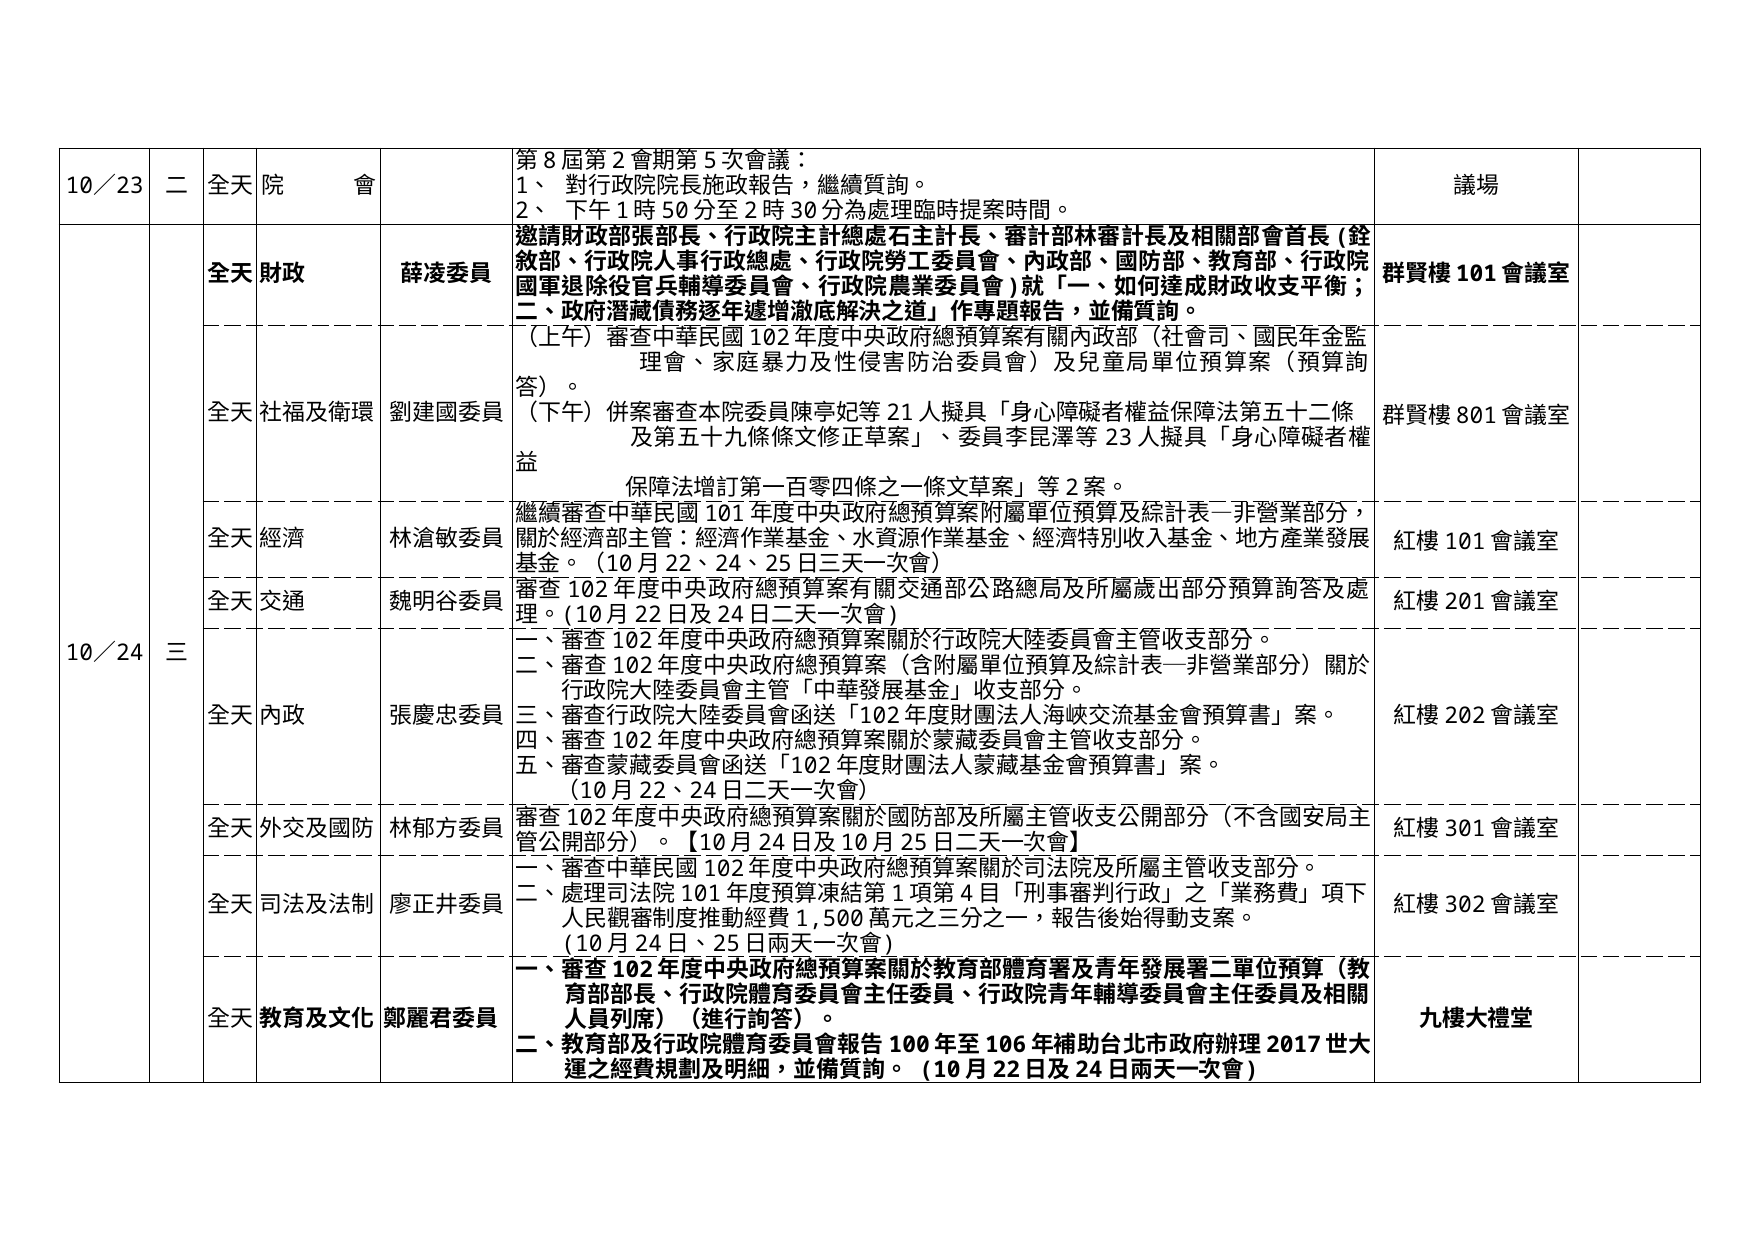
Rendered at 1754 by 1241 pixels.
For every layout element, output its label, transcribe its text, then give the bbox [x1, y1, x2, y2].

table_cell [1579, 855, 1700, 956]
table_cell [1579, 956, 1700, 1082]
table_cell 全天 [204, 149, 256, 224]
table_cell [1579, 804, 1700, 855]
table_cell 紅樓301會議室 [1375, 804, 1578, 855]
table_cell 財政 [257, 225, 380, 325]
table_cell 10／24 [60, 225, 149, 1082]
table_cell 二 [150, 149, 203, 224]
table_cell 院 會 [257, 149, 380, 224]
table_cell [1579, 501, 1700, 577]
table_cell 繼續審查中華民國101年度中央政府總預算案附屬單位預算及綜計表—非營業部分，關於經濟部主管：經濟作業基金、水資源作業基金、經濟特別收入基金、地方產業發展基金。（10月22、24、25日三天一次會） [513, 501, 1374, 577]
table_cell （上午）審查中華民國102年度中央政府總預算案有關內政部（社會司、國民年金監 理會、家庭暴力及性侵害防治委員會）及兒童局單位預算案（預算詢答）。 （下午）併案審查本院委員陳亭妃等21人擬具「身心障礙者權益保障法第五十二條 及第五十九條條文修正草案」、委員李昆澤等23人擬具「身心障礙者權益 保障法增訂第一百零四條之一條文草案」等2案。 [513, 325, 1374, 501]
table_cell 三 [150, 225, 203, 1082]
table_cell 廖正井委員 [381, 855, 512, 956]
table_cell 一、審查102年度中央政府總預算案關於教育部體育署及青年發展署二單位預算（教育部部長、行政院體育委員會主任委員、行政院青年輔導委員會主任委員及相關人員列席）（進行詢答）。 二、教育部及行政院體育委員會報告100年至106年補助台北市政府辦理2017世大運之經費規劃及明細，並備質詢。 (10月22日及24日兩天一次會) [513, 956, 1374, 1082]
table_cell 林郁方委員 [381, 804, 512, 855]
table_cell 審查102年度中央政府總預算案關於國防部及所屬主管收支公開部分（不含國安局主管公開部分）。【10月24日及10月25日二天一次會】 [513, 804, 1374, 855]
table_cell 教育及文化 [257, 956, 380, 1082]
table_cell 社福及衛環 [257, 325, 380, 501]
table_cell 邀請財政部張部長、行政院主計總處石主計長、審計部林審計長及相關部會首長(銓敘部、行政院人事行政總處、行政院勞工委員會、內政部、國防部、教育部、行政院國軍退除役官兵輔導委員會、行政院農業委員會)就「一、如何達成財政收支平衡；二、政府潛藏債務逐年遽增澈底解決之道」作專題報告，並備質詢。 [513, 225, 1374, 325]
table_cell 經濟 [257, 501, 380, 577]
table_cell 全天 [204, 628, 256, 804]
table_cell 鄭麗君委員 [381, 956, 512, 1082]
table_cell 議場 [1375, 149, 1578, 224]
table_cell 紅樓302會議室 [1375, 855, 1578, 956]
table_cell 林滄敏委員 [381, 501, 512, 577]
table_cell 全天 [204, 577, 256, 628]
table_cell 全天 [204, 501, 256, 577]
table_cell 全天 [204, 956, 256, 1082]
table_cell [1579, 577, 1700, 628]
table_cell 10／23 [60, 149, 149, 224]
table_cell 一、審查102年度中央政府總預算案關於行政院大陸委員會主管收支部分。 二、審查102年度中央政府總預算案（含附屬單位預算及綜計表─非營業部分）關於行政院大陸委員會主管「中華發展基金」收支部分。 三、審查行政院大陸委員會函送「102年度財團法人海峽交流基金會預算書」案。 四、審查102年度中央政府總預算案關於蒙藏委員會主管收支部分。 五、審查蒙藏委員會函送「102年度財團法人蒙藏基金會預算書」案。 （10月22、24日二天一次會） [513, 628, 1374, 804]
table_cell 張慶忠委員 [381, 628, 512, 804]
table_cell 外交及國防 [257, 804, 380, 855]
table_cell 紅樓202會議室 [1375, 628, 1578, 804]
table_cell 審查102年度中央政府總預算案有關交通部公路總局及所屬歲出部分預算詢答及處理。(10月22日及24日二天一次會) [513, 577, 1374, 628]
table_cell 紅樓201會議室 [1375, 577, 1578, 628]
table_cell 司法及法制 [257, 855, 380, 956]
table_cell 內政 [257, 628, 380, 804]
table_cell 紅樓101會議室 [1375, 501, 1578, 577]
table_cell 魏明谷委員 [381, 577, 512, 628]
table_cell 薛凌委員 [381, 225, 512, 325]
table_cell 第8屆第2會期第5次會議： 對行政院院長施政報告，繼續質詢。 下午1時50分至2時30分為處理臨時提案時間。 [513, 149, 1374, 224]
table_cell [1579, 325, 1700, 501]
table_cell 全天 [204, 804, 256, 855]
table_cell [381, 149, 512, 224]
table_cell [1579, 628, 1700, 804]
table_cell 群賢樓801會議室 [1375, 325, 1578, 501]
table_cell [1579, 149, 1700, 224]
table_cell 九樓大禮堂 [1375, 956, 1578, 1082]
table_cell 一、審查中華民國102年度中央政府總預算案關於司法院及所屬主管收支部分。 二、處理司法院101年度預算凍結第1項第4目「刑事審判行政」之「業務費」項下 人民觀審制度推動經費1,500萬元之三分之一，報告後始得動支案。 (10月24日、25日兩天一次會) [513, 855, 1374, 956]
table_cell 全天 [204, 855, 256, 956]
table_cell 全天 [204, 325, 256, 501]
table_cell [1579, 225, 1700, 325]
table_cell 劉建國委員 [381, 325, 512, 501]
table_cell 交通 [257, 577, 380, 628]
table_cell 群賢樓101會議室 [1375, 225, 1578, 325]
table_cell 全天 [204, 225, 256, 325]
